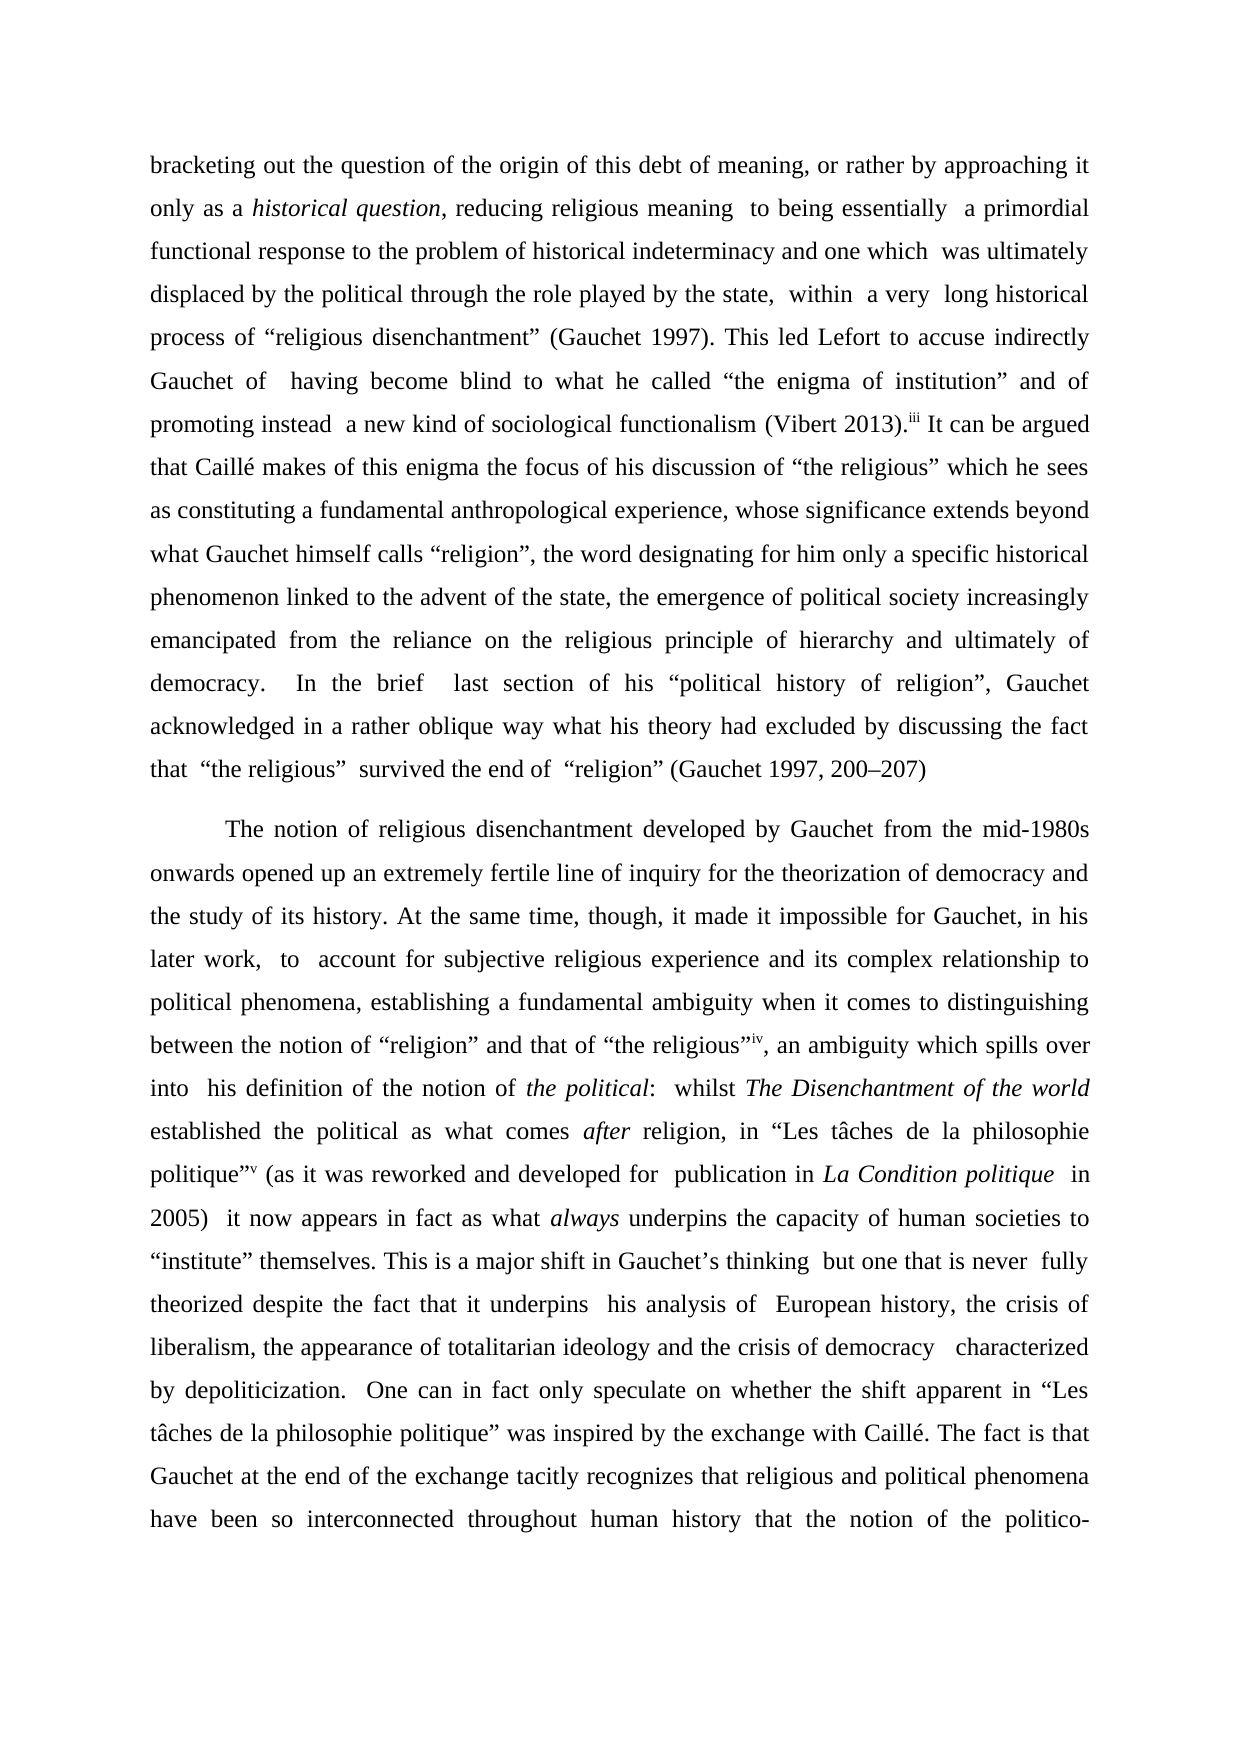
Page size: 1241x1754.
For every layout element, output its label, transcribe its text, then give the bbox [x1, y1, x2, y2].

text bracketing out the question of the origin of this debt of meaning, or rather by approaching it only as a historical question, reducing religious meaning to being essentially a primordial functional response to the problem of historical indeterminacy and one which was ultimately displaced by the political through the role played by the state, within a very long historical process of “religious disenchantment” (Gauchet 1997). This led Lefort to accuse indirectly Gauchet of having become blind to what he called “the enigma of institution” and of promoting instead a new kind of sociological functionalism (Vibert 2013). It can be argued that Caillé makes of this enigma the focus of his discussion of “the religious” which he sees as constituting a fundamental anthropological experience, whose significance extends beyond what Gauchet himself calls “religion”, the word designating for him only a specific historical phenomenon linked to the advent of the state, the emergence of political society increasingly emancipated from the reliance on the religious principle of hierarchy and ultimately of democracy. In the brief last section of his “political history of religion”, Gauchet acknowledged in a rather oblique way what his theory had excluded by discussing the fact that “the religious” survived the end of “religion” (Gauchet 1997, 200–207) [150, 150, 1090, 783]
text The notion of religious disenchantment developed by Gauchet from the mid-1980s onwards opened up an extremely fertile line of inquiry for the theorization of democracy and the study of its history. At the same time, though, it made it impossible for Gauchet, in his later work, to account for subjective religious experience and its complex relationship to political phenomena, establishing a fundamental ambiguity when it comes to distinguishing between the notion of “religion” and that of “the religious”, an ambiguity which spills over into his definition of the notion of the political: whilst The Disenchantment of the world established the political as what comes after religion, in “Les tâches de la philosophie politique” (as it was reworked and developed for publication in La Condition politique in 2005) it now appears in fact as what always underpins the capacity of human societies to “institute” themselves. This is a major shift in Gauchet’s thinking but one that is never fully theorized despite the fact that it underpins his analysis of European history, the crisis of liberalism, the appearance of totalitarian ideology and the crisis of democracy characterized by depoliticization. One can in fact only speculate on whether the shift apparent in “Les tâches de la philosophie politique” was inspired by the exchange with Caillé. The fact is that Gauchet at the end of the exchange tacitly recognizes that religious and political phenomena have been so interconnected throughout human history that the notion of the politico- [150, 814, 1090, 1533]
